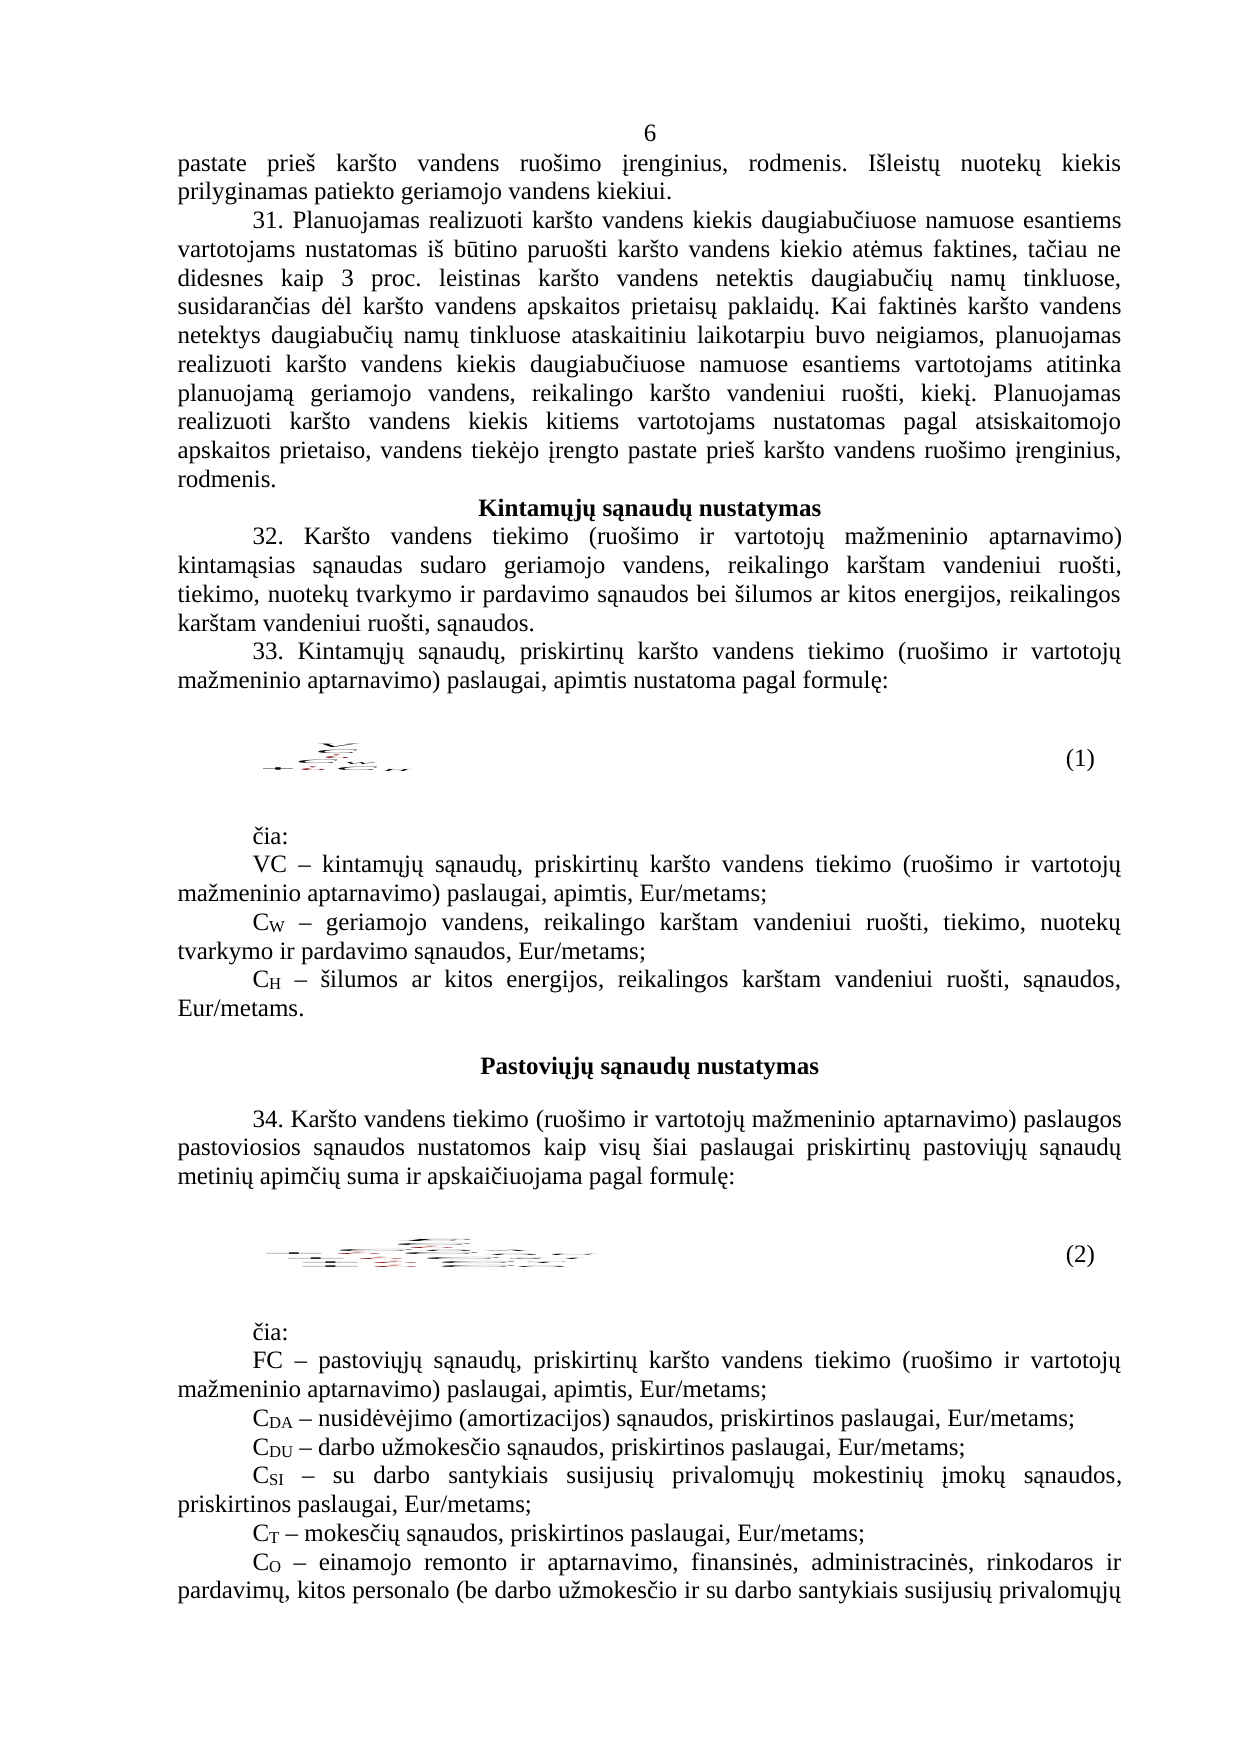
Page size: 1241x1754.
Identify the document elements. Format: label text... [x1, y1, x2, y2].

text 34. Karšto vandens tiekimo (ruošimo ir vartotojų mažmeninio aptarnavimo) paslaugos pastoviosios sąnaudos nustatomos kaip visų šiai paslaugai priskirtinų pastoviųjų sąnaudų metinių apimčių suma ir apskaičiuojama pagal formulę: [177, 1104, 1122, 1190]
text CDU – darbo užmokesčio sąnaudos, priskirtinos paslaugai, Eur/metams; [177, 1432, 1122, 1461]
text CSI – su darbo santykiais susijusių privalomųjų mokestinių įmokų sąnaudos, priskirtinos paslaugai, Eur/metams; [177, 1461, 1122, 1518]
table_header (2) [1038, 1219, 1122, 1288]
text FC – pastoviųjų sąnaudų, priskirtinų karšto vandens tiekimo (ruošimo ir vartotojų mažmeninio aptarnavimo) paslaugai, apimtis, Eur/metams; [177, 1346, 1122, 1403]
text CDA – nusidėvėjimo (amortizacijos) sąnaudos, priskirtinos paslaugai, Eur/metams; [177, 1403, 1122, 1432]
text pastate prieš karšto vandens ruošimo įrenginius, rodmenis. Išleistų nuotekų kiekis prilyginamas patiekto geriamojo vandens kiekiui. [177, 148, 1122, 205]
text CW – geriamojo vandens, reikalingo karštam vandeniui ruošti, tiekimo, nuotekų tvarkymo ir pardavimo sąnaudos, Eur/metams; [177, 907, 1122, 964]
subtitle Kintamųjų sąnaudų nustatymas [177, 493, 1122, 521]
subtitle Pastoviųjų sąnaudų nustatymas [177, 1051, 1122, 1079]
text 33. Kintamųjų sąnaudų, priskirtinų karšto vandens tiekimo (ruošimo ir vartotojų mažmeninio aptarnavimo) paslaugai, apimtis nustatoma pagal formulę: [177, 636, 1122, 694]
text CH – šilumos ar kitos energijos, reikalingos karštam vandeniui ruošti, sąnaudos, Eur/metams. [177, 964, 1122, 1022]
text čia: [177, 821, 1122, 849]
text čia: [177, 1317, 1122, 1346]
table_header [177, 723, 248, 792]
table_header [249, 723, 1038, 792]
text CT – mokesčių sąnaudos, priskirtinos paslaugai, Eur/metams; [177, 1518, 1122, 1547]
table_header [177, 1219, 248, 1288]
text VC – kintamųjų sąnaudų, priskirtinų karšto vandens tiekimo (ruošimo ir vartotojų mažmeninio aptarnavimo) paslaugai, apimtis, Eur/metams; [177, 849, 1122, 907]
text 32. Karšto vandens tiekimo (ruošimo ir vartotojų mažmeninio aptarnavimo) kintamąsias sąnaudas sudaro geriamojo vandens, reikalingo karštam vandeniui ruošti, tiekimo, nuotekų tvarkymo ir pardavimo sąnaudos bei šilumos ar kitos energijos, reikalingos karštam vandeniui ruošti, sąnaudos. [177, 521, 1122, 636]
table_header (1) [1038, 723, 1122, 792]
text 31. Planuojamas realizuoti karšto vandens kiekis daugiabučiuose namuose esantiems vartotojams nustatomas iš būtino paruošti karšto vandens kiekio atėmus faktines, tačiau ne didesnes kaip 3 proc. leistinas karšto vandens netektis daugiabučių namų tinkluose, susidarančias dėl karšto vandens apskaitos prietaisų paklaidų. Kai faktinės karšto vandens netektys daugiabučių namų tinkluose ataskaitiniu laikotarpiu buvo neigiamos, planuojamas realizuoti karšto vandens kiekis daugiabučiuose namuose esantiems vartotojams atitinka planuojamą geriamojo vandens, reikalingo karšto vandeniui ruošti, kiekį. Planuojamas realizuoti karšto vandens kiekis kitiems vartotojams nustatomas pagal atsiskaitomojo apskaitos prietaiso, vandens tiekėjo įrengto pastate prieš karšto vandens ruošimo įrenginius, rodmenis. [177, 205, 1122, 493]
text CO – einamojo remonto ir aptarnavimo, finansinės, administracinės, rinkodaros ir pardavimų, kitos personalo (be darbo užmokesčio ir su darbo santykiais susijusių privalomųjų [177, 1547, 1122, 1604]
table_header [249, 1219, 1038, 1288]
